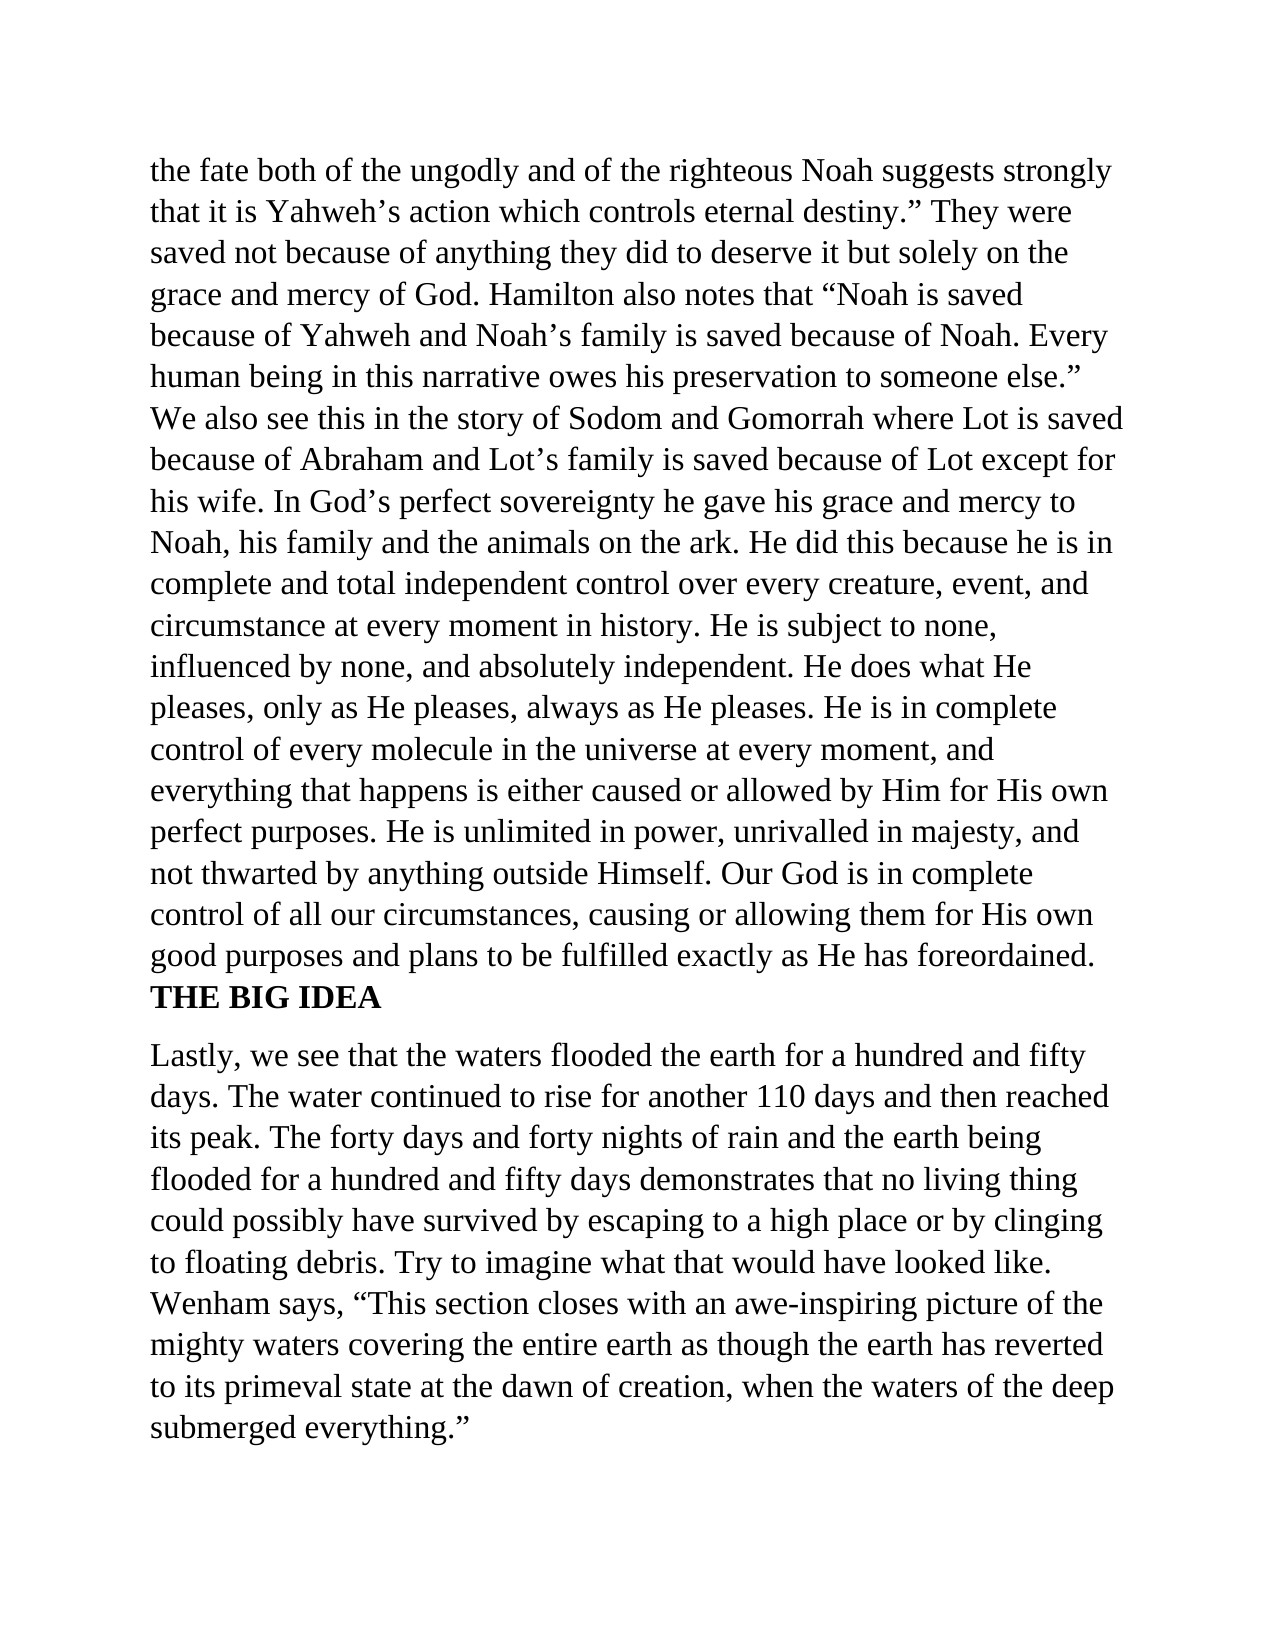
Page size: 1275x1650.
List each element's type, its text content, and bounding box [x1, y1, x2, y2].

text Lastly, we see that the waters flooded the earth for a hundred and fifty days. The water continued to rise for another 110 days and then reached its peak. The forty days and forty nights of rain and the earth being flooded for a hundred and fifty days demonstrates that no living thing could possibly have survived by escaping to a high place or by clinging to floating debris. Try to imagine what that would have looked like. Wenham says, “This section closes with an awe-inspiring picture of the mighty waters covering the entire earth as though the earth has reverted to its primeval state at the dawn of creation, when the waters of the deep submerged everything.” [150, 1035, 1125, 1446]
text the fate both of the ungodly and of the righteous Noah suggests strongly that it is Yahweh’s action which controls eternal destiny.” They were saved not because of anything they did to deserve it but solely on the grace and mercy of God. Hamilton also notes that “Noah is saved because of Yahweh and Noah’s family is saved because of Noah. Every human being in this narrative owes his preservation to someone else.” We also see this in the story of Sodom and Gomorrah where Lot is saved because of Abraham and Lot’s family is saved because of Lot except for his wife. In God’s perfect sovereignty he gave his grace and mercy to Noah, his family and the animals on the ark. He did this because he is in complete and total independent control over every creature, event, and circumstance at every moment in history. He is subject to none, influenced by none, and absolutely independent. He does what He pleases, only as He pleases, always as He pleases. He is in complete control of every molecule in the universe at every moment, and everything that happens is either caused or allowed by Him for His own perfect purposes. He is unlimited in power, unrivalled in majesty, and not thwarted by anything outside Himself. Our God is in complete control of all our circumstances, causing or allowing them for His own good purposes and plans to be fulfilled exactly as He has foreordained. THE BIG IDEA [150, 150, 1125, 1015]
